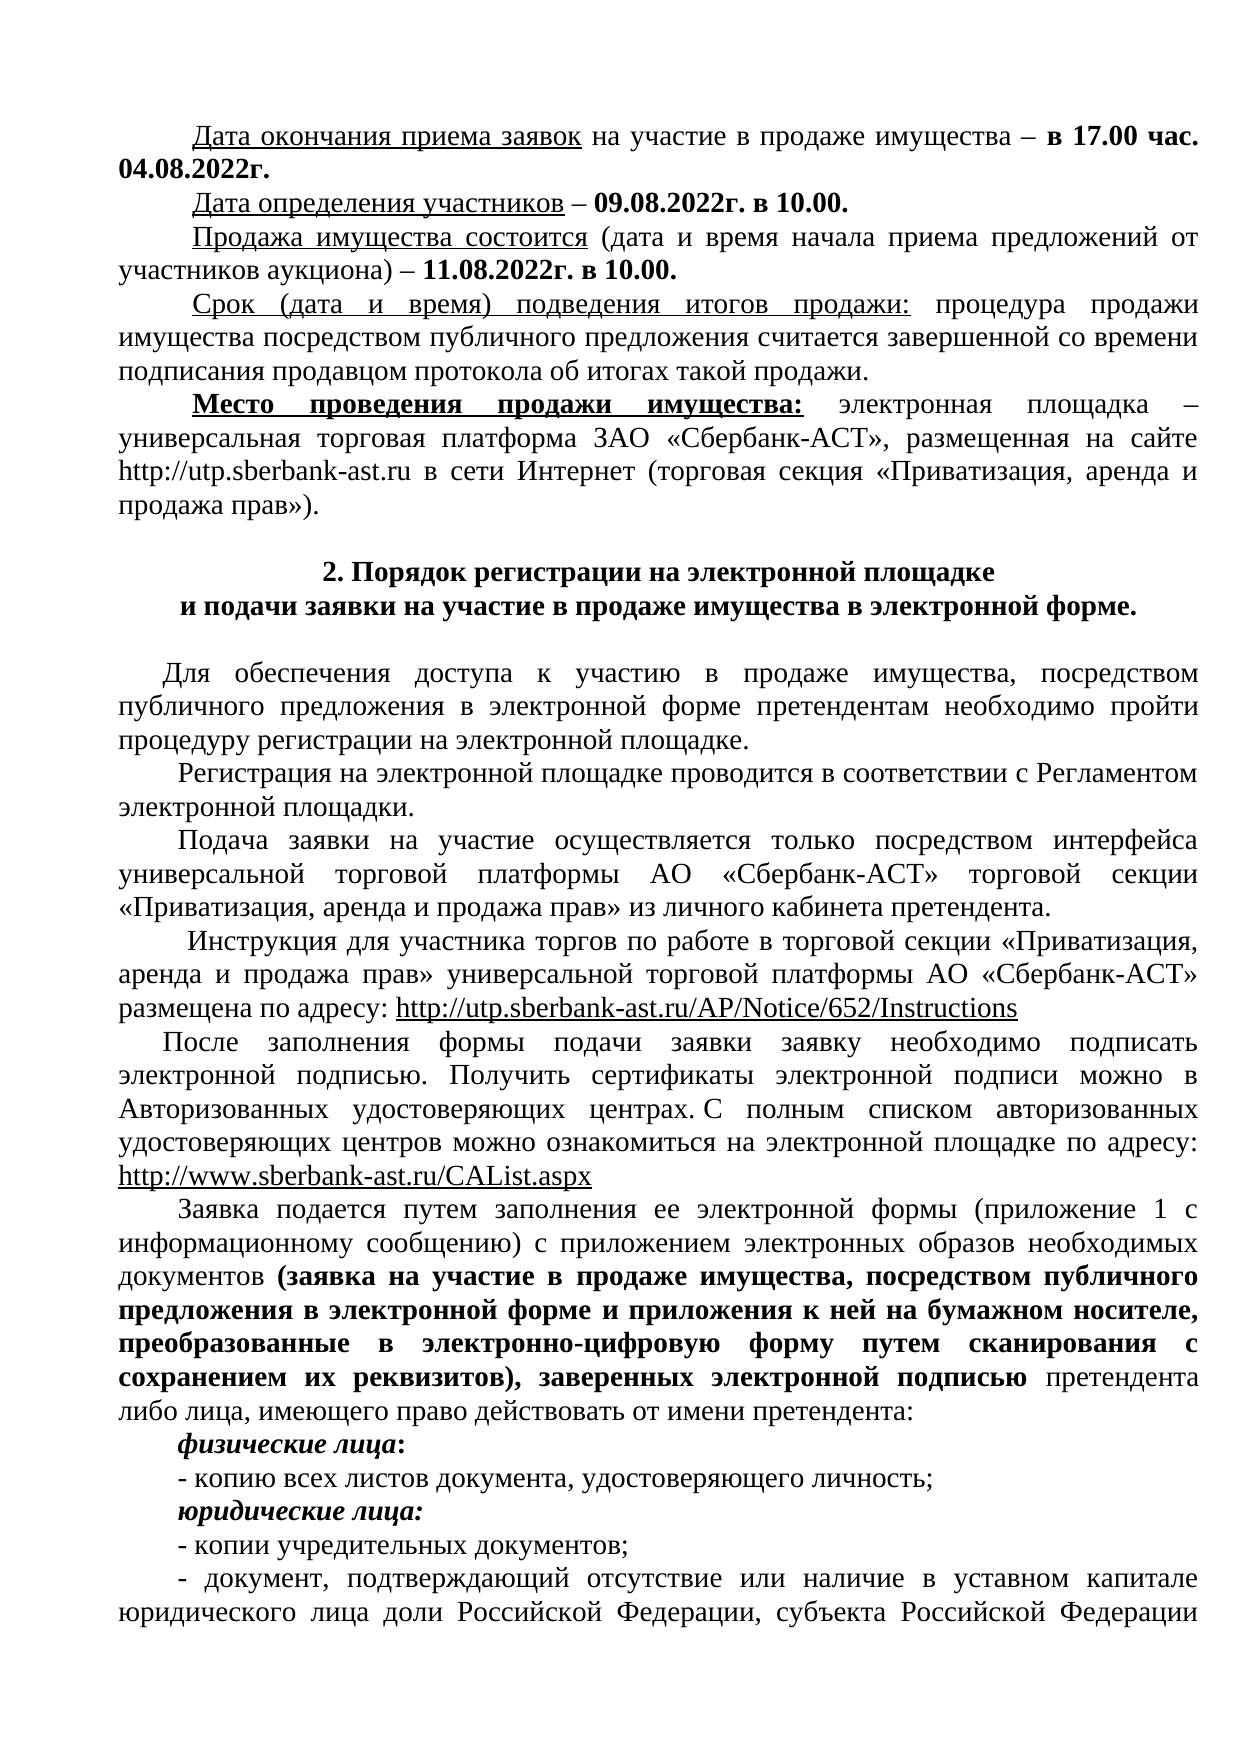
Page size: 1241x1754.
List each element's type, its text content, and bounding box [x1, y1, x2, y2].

text физические лица: [118, 1426, 1199, 1460]
text Дата определения участников – 09.08.2022г. в 10.00. [118, 185, 1199, 219]
text Продажа имущества состоится (дата и время начала приема предложений от участников аукциона) – 11.08.2022г. в 10.00. [118, 219, 1199, 286]
text - документ, подтверждающий отсутствие или наличие в уставном капитале юридического лица доли Российской Федерации, субъекта Российской Федерации [118, 1560, 1199, 1627]
text Дата окончания приема заявок на участие в продаже имущества – в 17.00 час. 04.08.2022г. [118, 118, 1199, 185]
text - копии учредительных документов; [118, 1527, 1199, 1560]
text Для обеспечения доступа к участию в продаже имущества, посредством публичного предложения в электронной форме претендентам необходимо пройти процедуру регистрации на электронной площадке. [118, 655, 1199, 755]
text юридические лица: [118, 1493, 1199, 1527]
text Подача заявки на участие осуществляется только посредством интерфейса универсальной торговой платформы АО «Сбербанк-АСТ» торговой секции «Приватизация, аренда и продажа прав» из личного кабинета претендента. [118, 822, 1199, 923]
text Срок (дата и время) подведения итогов продажи: процедура продажи имущества посредством публичного предложения считается завершенной со времени подписания продавцом протокола об итогах такой продажи. [118, 286, 1199, 386]
text После заполнения формы подачи заявки заявку необходимо подписать электронной подписью. Получить сертификаты электронной подписи можно в Авторизованных удостоверяющих центрах. С полным списком авторизованных удостоверяющих центров можно ознакомиться на электронной площадке по адресу: http://www.sberbank-ast.ru/CAList.aspx [118, 1024, 1199, 1191]
text Заявка подается путем заполнения ее электронной формы (приложение 1 с информационному сообщению) с приложением электронных образов необходимых документов (заявка на участие в продаже имущества, посредством публичного предложения в электронной форме и приложения к ней на бумажном носителе, преобразованные в электронно-цифровую форму путем сканирования с сохранением их реквизитов), заверенных электронной подписью претендента либо лица, имеющего право действовать от имени претендента: [118, 1191, 1199, 1426]
text Инструкция для участника торгов по работе в торговой секции «Приватизация, аренда и продажа прав» универсальной торговой платформы АО «Сбербанк-АСТ» размещена по адресу: http://utp.sberbank-ast.ru/AP/Notice/652/Instructions [118, 923, 1199, 1024]
text - копию всех листов документа, удостоверяющего личность; [118, 1460, 1199, 1493]
text и подачи заявки на участие в продаже имущества в электронной форме. [118, 588, 1199, 621]
text Регистрация на электронной площадке проводится в соответствии с Регламентом электронной площадки. [118, 755, 1199, 822]
text 2. Порядок регистрации на электронной площадке [118, 554, 1199, 588]
text Место проведения продажи имущества: электронная площадка – универсальная торговая платформа ЗАО «Сбербанк-АСТ», размещенная на сайте http://utp.sberbank-ast.ru в сети Интернет (торговая секция «Приватизация, аренда и продажа прав»). [118, 386, 1199, 521]
